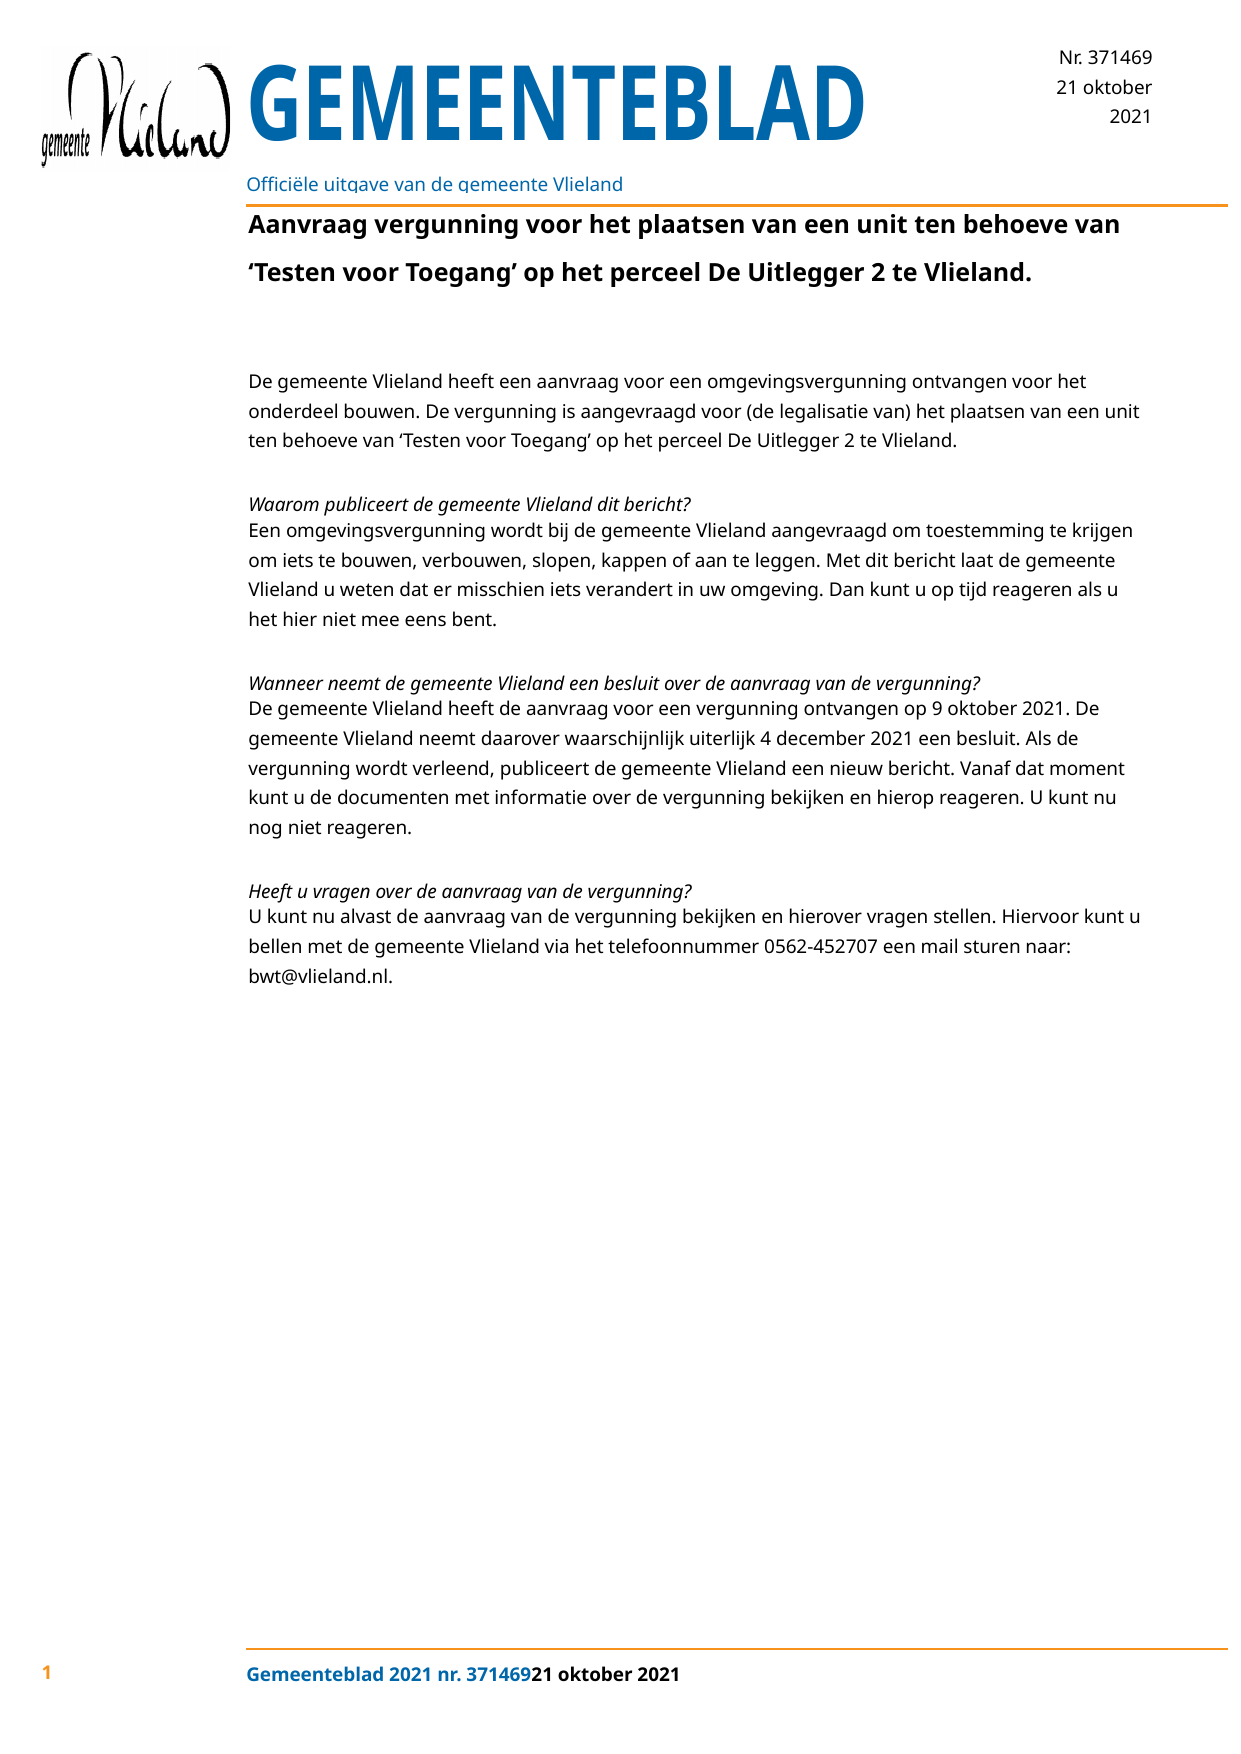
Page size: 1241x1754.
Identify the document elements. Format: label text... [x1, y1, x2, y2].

text Waarom publiceert de gemeente Vlieland dit bericht? [248, 491, 1152, 517]
text De gemeente Vlieland heeft een aanvraag voor een omgevingsvergunning ontvangen voor het onderdeel bouwen. De vergunning is aangevraagd voor (de legalisatie van) het plaatsen van een unit ten behoeve van ‘Testen voor Toegang’ op het perceel De Uitlegger 2 te Vlieland. [248, 368, 1152, 453]
text Een omgevingsvergunning wordt bij de gemeente Vlieland aangevraagd om toestemming te krijgen om iets te bouwen, verbouwen, slopen, kappen of aan te leggen. Met dit bericht laat de gemeente Vlieland u weten dat er misschien iets verandert in uw omgeving. Dan kunt u op tijd reageren als u het hier niet mee eens bent. [248, 517, 1152, 632]
picture [41, 47, 231, 172]
text Aanvraag vergunning voor het plaatsen van een unit ten behoeve van ‘Testen voor Toegang’ op het perceel De Uitlegger 2 te Vlieland. [248, 207, 1152, 288]
text Heeft u vragen over de aanvraag van de vergunning? [248, 878, 1152, 904]
text U kunt nu alvast de aanvraag van de vergunning bekijken en hierover vragen stellen. Hiervoor kunt u bellen met de gemeente Vlieland via het telefoonnummer 0562-452707 een mail sturen naar: bwt@vlieland.nl. [248, 904, 1152, 988]
text De gemeente Vlieland heeft de aanvraag voor een vergunning ontvangen op 9 oktober 2021. De gemeente Vlieland neemt daarover waarschijnlijk uiterlijk 4 december 2021 een besluit. Als de vergunning wordt verleend, publiceert de gemeente Vlieland een nieuw bericht. Vanaf dat moment kunt u de documenten met informatie over de vergunning bekijken en hierop reageren. U kunt nu nog niet reageren. [248, 696, 1152, 840]
text Wanneer neemt de gemeente Vlieland een besluit over de aanvraag van de vergunning? [248, 670, 1152, 696]
